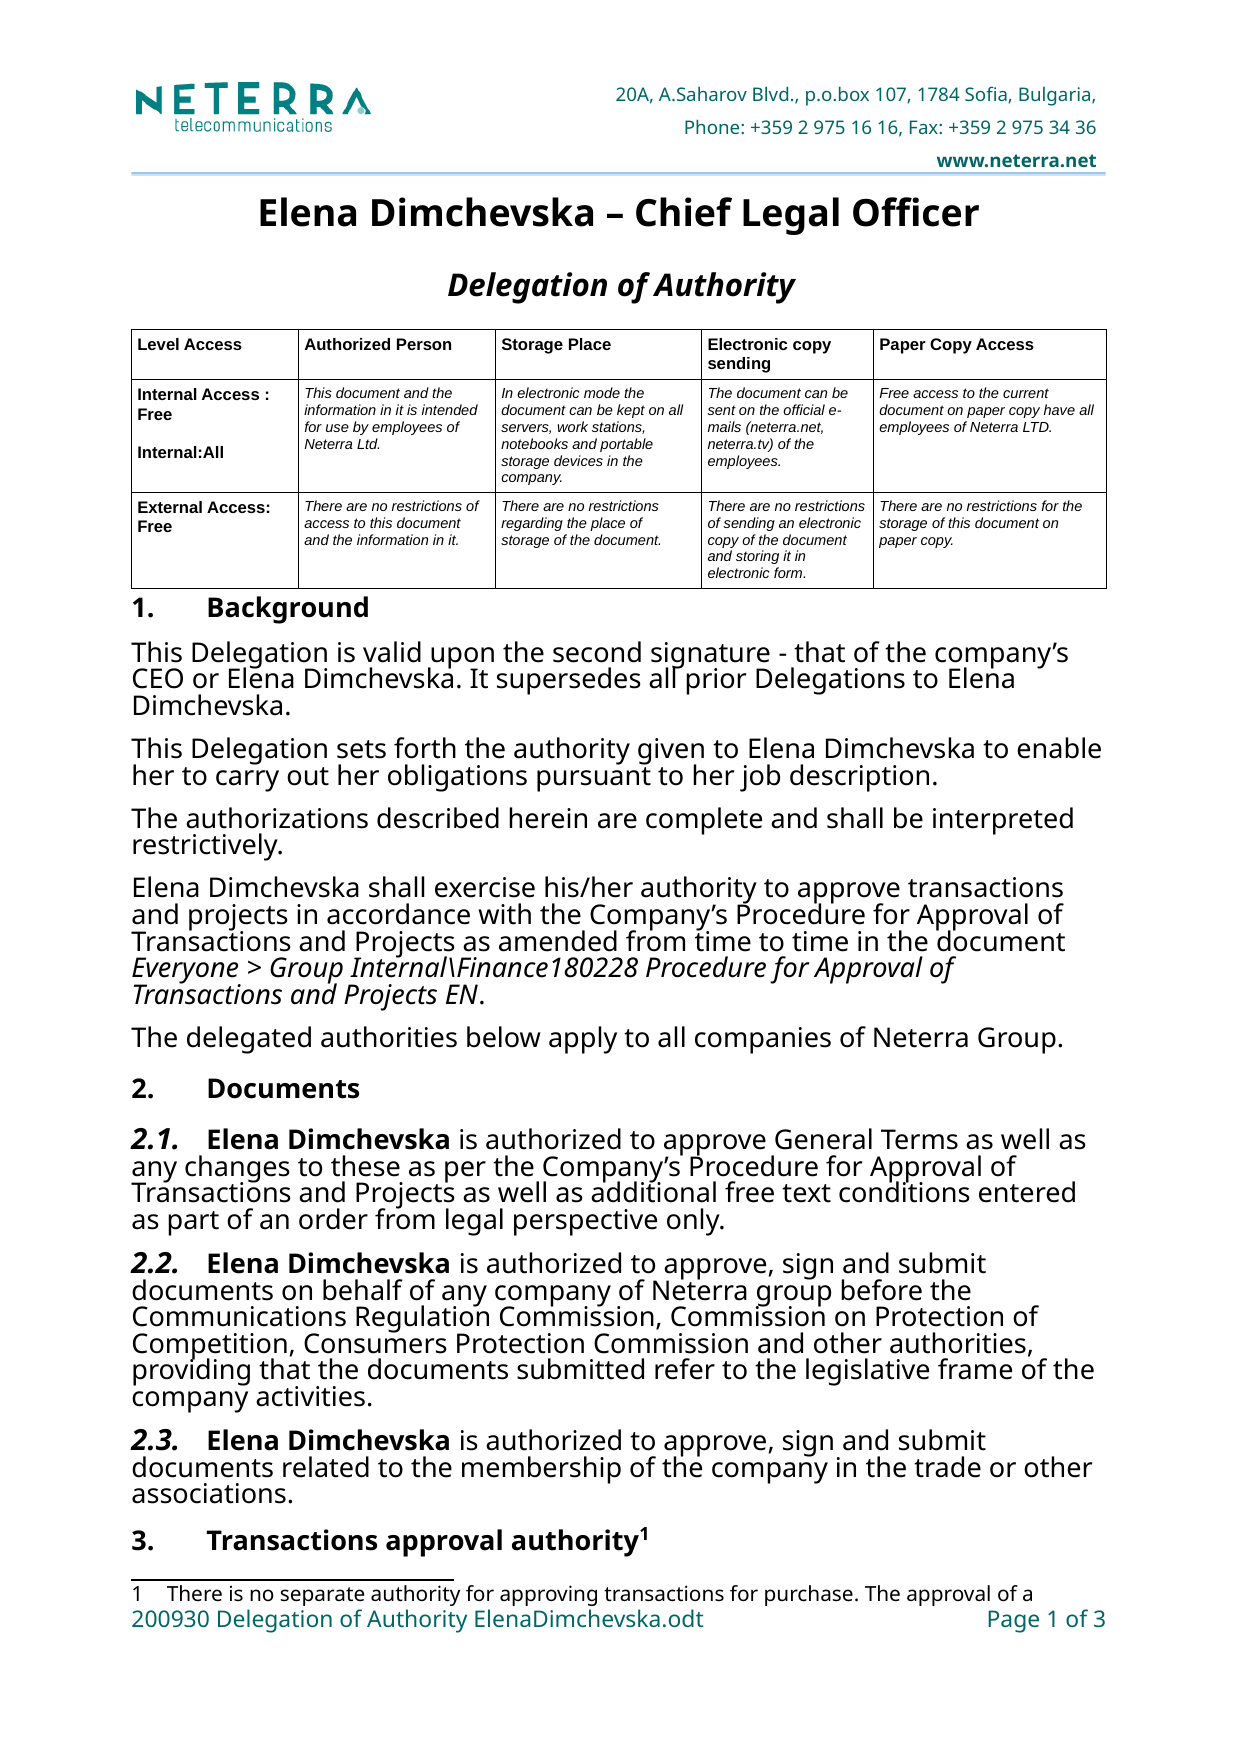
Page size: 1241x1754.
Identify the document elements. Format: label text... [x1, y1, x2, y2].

subtitle Elena Dimchevska is authorized to approve General Terms as well as any changes to these as per the Company’s Procedure for Approval of Transactions and Projects as well as additional free text conditions entered as part of an order from legal perspective only. [131, 1128, 1106, 1234]
table_cell In electronic mode the document can be kept on all servers, work stations, notebooks and portable storage devices in the company. [496, 380, 701, 492]
subtitle Delegation of Authority [131, 276, 640, 302]
table_cell There are no restrictions for the storage of this document on paper copy. [874, 493, 1106, 587]
table_cell The document can be sent on the official e-mails (neterra.net, neterra.tv) of the employees. [702, 380, 873, 492]
subtitle Elena Dimchevska is authorized to approve, sign and submit documents related to the membership of the company in the trade or other associations. [131, 1429, 1106, 1509]
picture [131, 73, 376, 146]
table_header Level Access [132, 330, 298, 379]
text This Delegation is valid upon the second signature - that of the company’s CEO or Elena Dimchevska. It supersedes all prior Delegations to Elena Dimchevska. [131, 641, 1106, 721]
table_cell External Access: Free [132, 493, 298, 587]
table_header Authorized Person [299, 330, 495, 379]
subtitle Delegation of Authority [639, 276, 1106, 302]
table_header Storage Place [496, 330, 701, 379]
table_header Electronic copy sending [702, 330, 873, 379]
text There is no separate authority for approving transactions for purchase. The approval of a [131, 1580, 1106, 1606]
subtitle Transactions approval authority [131, 1527, 1106, 1556]
text Elena Dimchevska shall exercise his/her authority to approve transactions and projects in accordance with the Company’s Procedure for Approval of Transactions and Projects as amended from time to time in the document Everyone > Group Internal\Finance180228 Procedure for Approval of Transactions and Projects EN. [131, 877, 1106, 1009]
text The delegated authorities below apply to all companies of Neterra Group. [131, 1026, 1106, 1053]
table_cell There are no restrictions of access to this document and the information in it. [299, 493, 495, 587]
text The authorizations described herein are complete and shall be interpreted restrictively. [131, 807, 1106, 860]
subtitle Background [131, 594, 1106, 623]
picture [131, 172, 1106, 176]
table_cell There are no restrictions regarding the place of storage of the document. [496, 493, 701, 587]
title Elena Dimchevska – Chief Legal Officer [795, 205, 1106, 231]
title Elena Dimchevska – Chief Legal Officer [131, 205, 798, 231]
table_header Paper Copy Access [874, 330, 1106, 379]
table_cell Free access to the current document on paper copy have all employees of Neterra LTD. [874, 380, 1106, 492]
table_cell Internal Access : Free Internal:All [132, 380, 298, 492]
subtitle Elena Dimchevska is authorized to approve, sign and submit documents on behalf of any company of Neterra group before the Communications Regulation Commission, Commission on Protection of Competition, Consumers Protection Commission and other authorities, providing that the documents submitted refer to the legislative frame of the company activities. [131, 1252, 1106, 1412]
subtitle Documents [131, 1075, 1106, 1104]
table_cell There are no restrictions of sending an electronic copy of the document and storing it in electronic form. [702, 493, 873, 587]
text This Delegation sets forth the authority given to Elena Dimchevska to enable her to carry out her obligations pursuant to her job description. [131, 737, 1106, 790]
table_cell This document and the information in it is intended for use by employees of Neterra Ltd. [299, 380, 495, 492]
